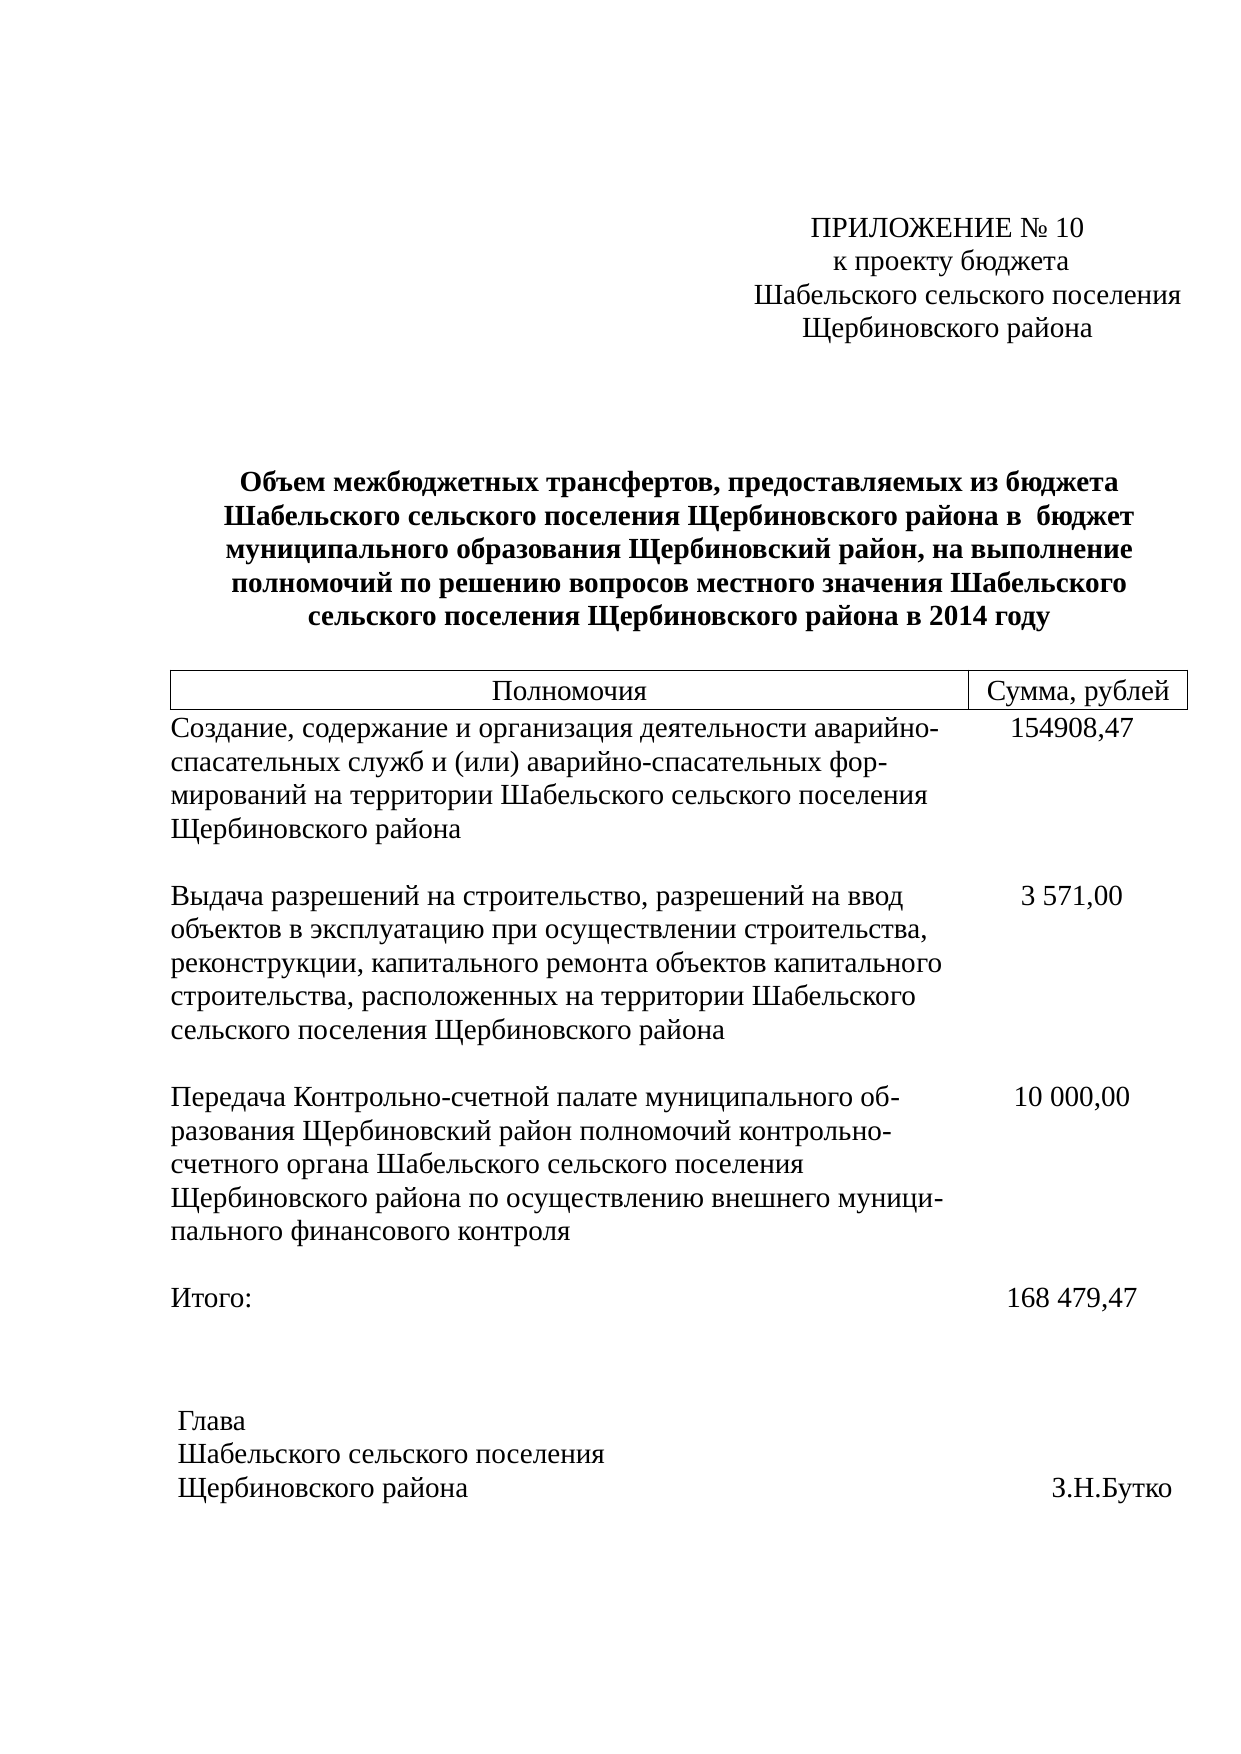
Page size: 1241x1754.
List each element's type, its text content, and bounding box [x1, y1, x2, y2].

table_cell Создание, содержание и организация деятельности аварийно-спасательных служб и (или) аварийно-спасательных фор­мирований на территории Шабельского сельского по­селения Щербиновского района [170, 710, 968, 878]
table_cell [1183, 710, 1187, 878]
table_cell Передача Контрольно-счетной палате муниципального об­разования Щербиновский район полномочий контроль­но-счетного органа Шабельского сельского поселения Щербиновского района по осуществлению внешнего муници­пального финансового контроля [170, 1079, 968, 1280]
table_header Полномочия [171, 671, 968, 709]
table_header ПРИЛОЖЕНИЕ № 10 к проекту бюджета Шабель­ского сельского поселения Щерби­новского района [702, 176, 1192, 378]
table_cell [1175, 1280, 1179, 1316]
table_cell [1183, 1280, 1187, 1316]
table_cell [1179, 878, 1183, 1079]
table_cell 154908,47 [968, 710, 1175, 878]
text Шабельского сельского поселения [177, 1436, 1181, 1470]
table_header Сумма, рублей [969, 671, 1187, 709]
table_cell 10 000,00 [968, 1079, 1175, 1280]
text Щербиновского района З.Н.Бутко [177, 1470, 1181, 1503]
table_cell Выдача разрешений на строительство, разрешений на ввод объектов в эксплуатацию при осуществлении строительства, реконструкции, капитального ремонта объектов капитально­го строительства, расположенных на территории Шабельско­го сельского поселения Щербиновского района [170, 878, 968, 1079]
table_cell [1175, 710, 1179, 878]
table_cell [1183, 878, 1187, 1079]
table_cell Итого: [170, 1280, 968, 1316]
table_cell [1175, 878, 1179, 1079]
text Объем межбюджетных трансфертов, предоставляемых из бюджета Шабельского сельского поселения Щербиновского района в бюджет муниципального образования Щербиновский район, на выполнение полномочий по решению вопросов местного значения Шабельского сельского поселения Щербиновского района в 2014 году [177, 464, 1181, 632]
text Глава [177, 1403, 1181, 1436]
table_header [166, 176, 702, 378]
table_cell [1179, 1280, 1183, 1316]
table_cell 168 479,47 [968, 1280, 1175, 1316]
table_cell [1179, 710, 1183, 878]
table_cell [1175, 1079, 1179, 1280]
table_cell [1183, 1079, 1187, 1280]
table_cell 3 571,00 [968, 878, 1175, 1079]
table_cell [1179, 1079, 1183, 1280]
